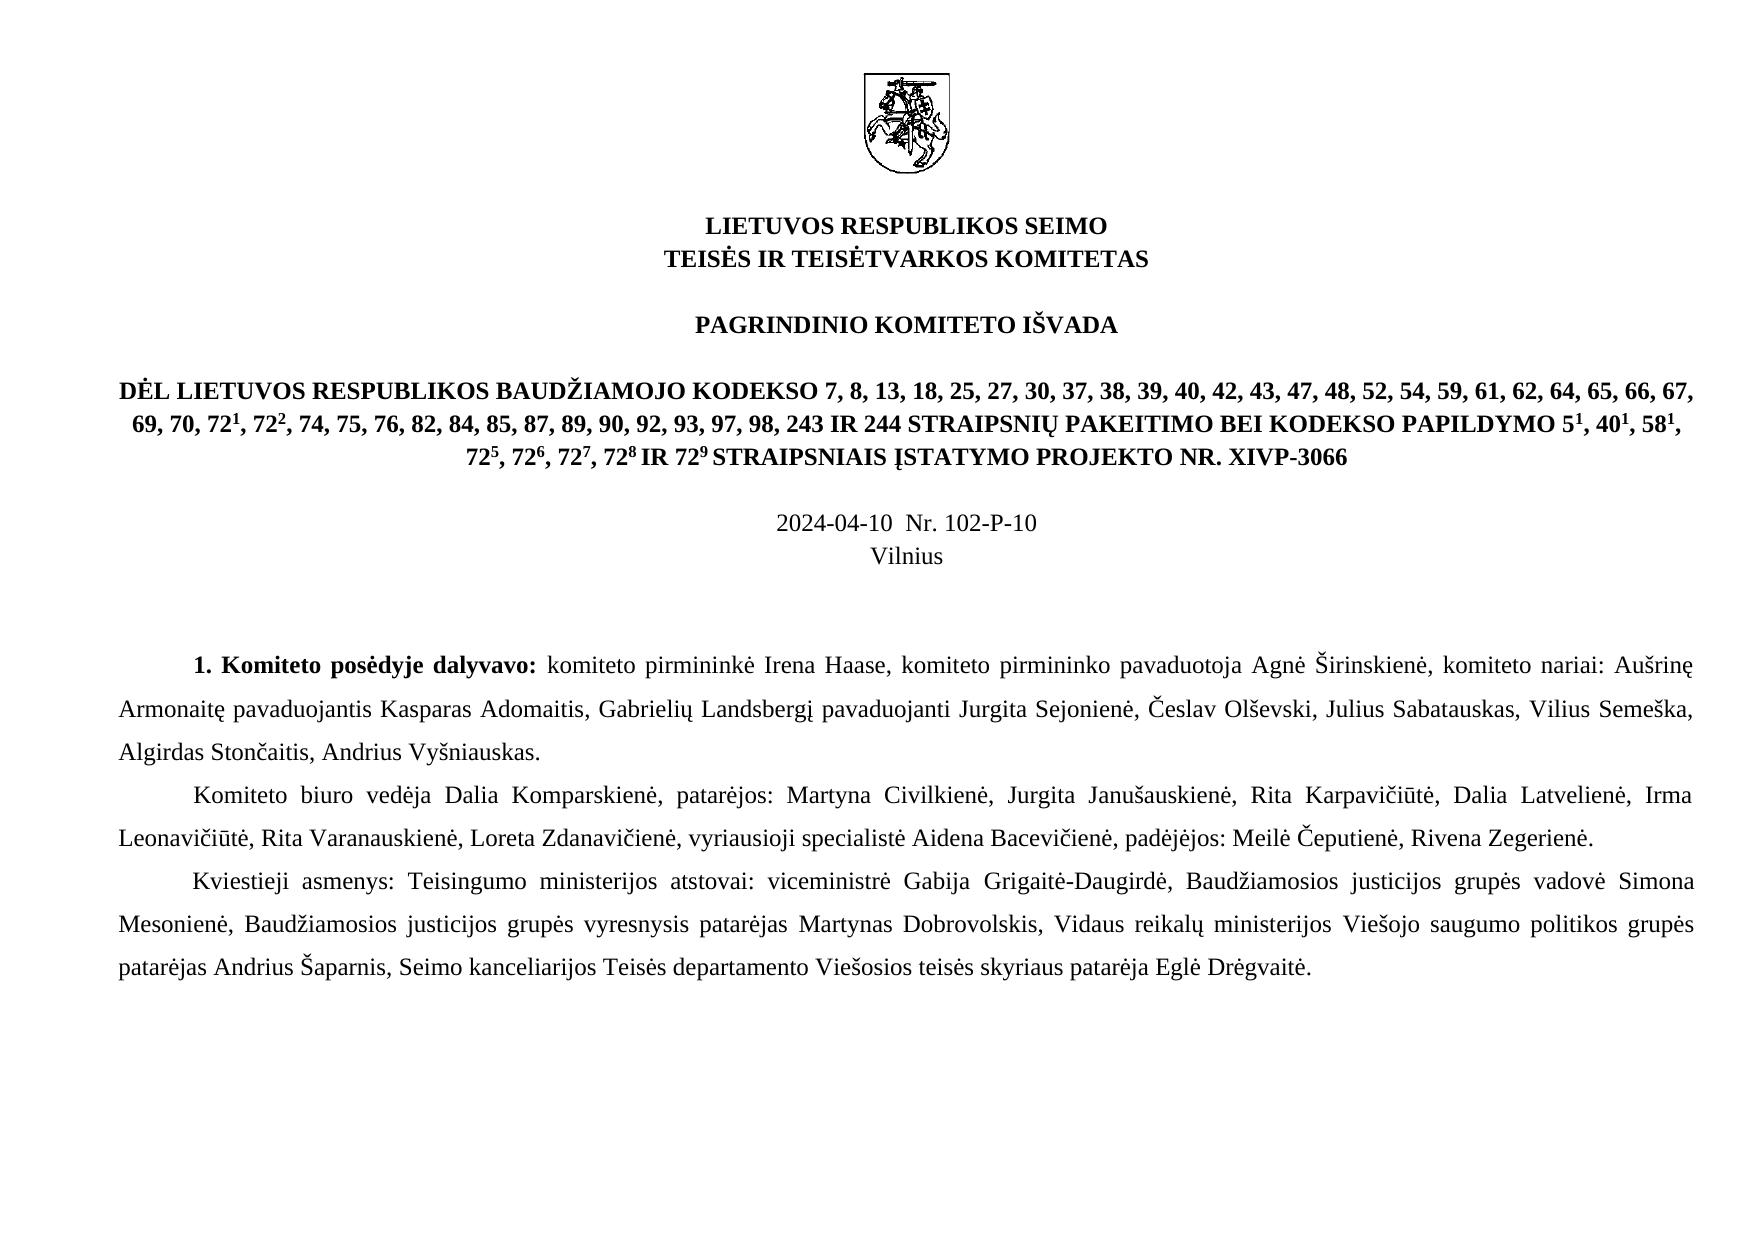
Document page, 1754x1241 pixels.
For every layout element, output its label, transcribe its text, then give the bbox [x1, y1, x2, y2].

text 1. Komiteto posėdyje dalyvavo: komiteto pirmininkė Irena Haase, komiteto pirmininko pavaduotoja Agnė Širinskienė, komiteto nariai: Aušrinę Armonaitę pavaduojantis Kasparas Adomaitis, Gabrielių Landsbergį pavaduojanti Jurgita Sejonienė, Česlav Olševski, Julius Sabatauskas, Vilius Semeška, Algirdas Stončaitis, Andrius Vyšniauskas. [118, 651, 1695, 766]
text Kviestieji asmenys: Teisingumo ministerijos atstovai: viceministrė Gabija Grigaitė-Daugirdė, Baudžiamosios justicijos grupės vadovė Simona Mesonienė, Baudžiamosios justicijos grupės vyresnysis patarėjas Martynas Dobrovolskis, Vidaus reikalų ministerijos Viešojo saugumo politikos grupės patarėjas Andrius Šaparnis, Seimo kanceliarijos Teisės departamento Viešosios teisės skyriaus patarėja Eglė Drėgvaitė. [118, 866, 1695, 981]
subtitle PAGRINDINIO KOMITETO IŠVADA [118, 310, 1695, 339]
text Teisės ir teisėtvarkos komitetas [118, 244, 1695, 273]
text 2024-04-10 Nr. 102-P-10 [118, 508, 1695, 537]
text DĖL LIETUVOS RESPUBLIKOS BAUDŽIAMOJO KODEKSO 7, 8, 13, 18, 25, 27, 30, 37, 38, 39, 40, 42, 43, 47, 48, 52, 54, 59, 61, 62, 64, 65, 66, 67, 69, 70, 721, 722, 74, 75, 76, 82, 84, 85, 87, 89, 90, 92, 93, 97, 98, 243 IR 244 STRAIPSNIŲ PAKEITIMO BEI KODEKSO PAPILDYMO 51, 401, 581, 725, 726, 727, 728 IR 729 STRAIPSNIAIS ĮSTATYMO PROJEKTO NR. XIVP-3066 [118, 376, 1695, 471]
text Vilnius [118, 541, 1695, 570]
text Komiteto biuro vedėja Dalia Komparskienė, patarėjos: Martyna Civilkienė, Jurgita Janušauskienė, Rita Karpavičiūtė, Dalia Latvelienė, Irma Leonavičiūtė, Rita Varanauskienė, Loreta Zdanavičienė, vyriausioji specialistė Aidena Bacevičienė, padėjėjos: Meilė Čeputienė, Rivena Zegerienė. [118, 780, 1695, 852]
text LIETUVOS RESPUBLIKOS SEIMO [118, 211, 1695, 240]
